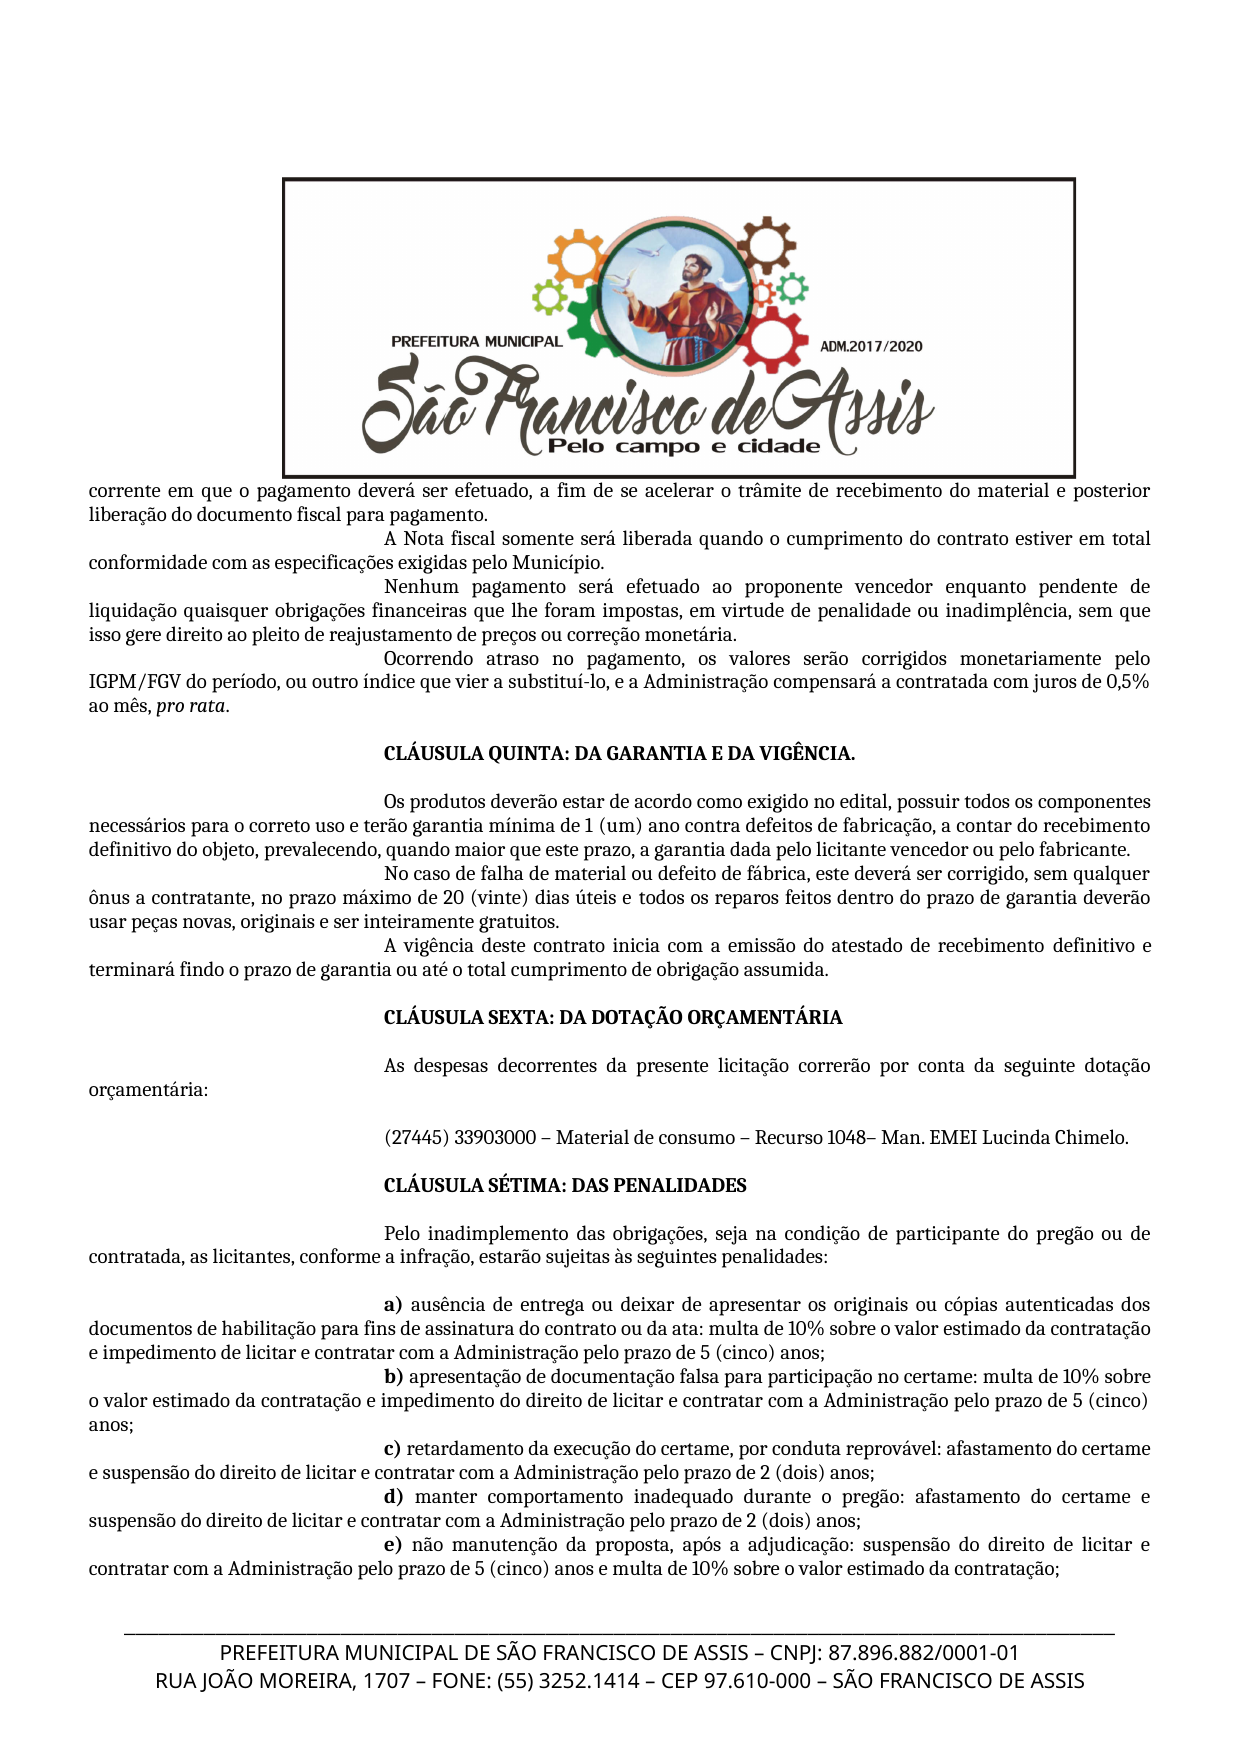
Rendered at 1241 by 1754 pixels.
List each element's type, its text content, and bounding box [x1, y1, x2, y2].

text e) não manutenção da proposta, após a adjudicação: suspensão do direito de licitar e contratar com a Administração pelo prazo de 5 (cinco) anos e multa de 10% sobre o valor estimado da contratação; [89, 1533, 1152, 1581]
text No caso de falha de material ou defeito de fábrica, este deverá ser corrigido, sem qualquer ônus a contratante, no prazo máximo de 20 (vinte) dias úteis e todos os reparos feitos dentro do prazo de garantia deverão usar peças novas, originais e ser inteiramente gratuitos. [89, 862, 1152, 934]
text a) ausência de entrega ou deixar de apresentar os originais ou cópias autenticadas dos documentos de habilitação para fins de assinatura do contrato ou da ata: multa de 10% sobre o valor estimado da contratação e impedimento de licitar e contratar com a Administração pelo prazo de 5 (cinco) anos; [89, 1293, 1152, 1365]
text As despesas decorrentes da presente licitação correrão por conta da seguinte dotação orçamentária: [89, 1053, 1152, 1101]
text CLÁUSULA SÉTIMA: DAS PENALIDADES [89, 1173, 1152, 1197]
text CLÁUSULA QUINTA: DA GARANTIA E DA VIGÊNCIA. [89, 742, 1152, 766]
text A Nota fiscal somente será liberada quando o cumprimento do contrato estiver em total conformidade com as especificações exigidas pelo Município. [89, 526, 1152, 574]
text corrente em que o pagamento deverá ser efetuado, a fim de se acelerar o trâmite de recebimento do material e posterior liberação do documento fiscal para pagamento. [89, 478, 1152, 526]
text Nenhum pagamento será efetuado ao proponente vencedor enquanto pendente de liquidação quaisquer obrigações financeiras que lhe foram impostas, em virtude de penalidade ou inadimplência, sem que isso gere direito ao pleito de reajustamento de preços ou correção monetária. [89, 574, 1152, 646]
text CLÁUSULA SEXTA: DA DOTAÇÃO ORÇAMENTÁRIA [89, 1006, 1152, 1029]
text A vigência deste contrato inicia com a emissão do atestado de recebimento definitivo e terminará findo o prazo de garantia ou até o total cumprimento de obrigação assumida. [89, 934, 1152, 982]
text b) apresentação de documentação falsa para participação no certame: multa de 10% sobre o valor estimado da contratação e impedimento do direito de licitar e contratar com a Administração pelo prazo de 5 (cinco) anos; [89, 1365, 1152, 1437]
text Ocorrendo atraso no pagamento, os valores serão corrigidos monetariamente pelo IGPM/FGV do período, ou outro índice que vier a substituí-lo, e a Administração compensará a contratada com juros de 0,5% ao mês, pro rata. [89, 646, 1152, 718]
text Os produtos deverão estar de acordo como exigido no edital, possuir todos os componentes necessários para o correto uso e terão garantia mínima de 1 (um) ano contra defeitos de fabricação, a contar do recebimento definitivo do objeto, prevalecendo, quando maior que este prazo, a garantia dada pelo licitante vencedor ou pelo fabricante. [89, 790, 1152, 862]
text c) retardamento da execução do certame, por conduta reprovável: afastamento do certame e suspensão do direito de licitar e contratar com a Administração pelo prazo de 2 (dois) anos; [89, 1437, 1152, 1485]
text d) manter comportamento inadequado durante o pregão: afastamento do certame e suspensão do direito de licitar e contratar com a Administração pelo prazo de 2 (dois) anos; [89, 1485, 1152, 1533]
text (27445) 33903000 – Material de consumo – Recurso 1048– Man. EMEI Lucinda Chimelo. [89, 1125, 1152, 1149]
text Pelo inadimplemento das obrigações, seja na condição de participante do pregão ou de contratada, as licitantes, conforme a infração, estarão sujeitas às seguintes penalidades: [89, 1221, 1152, 1269]
